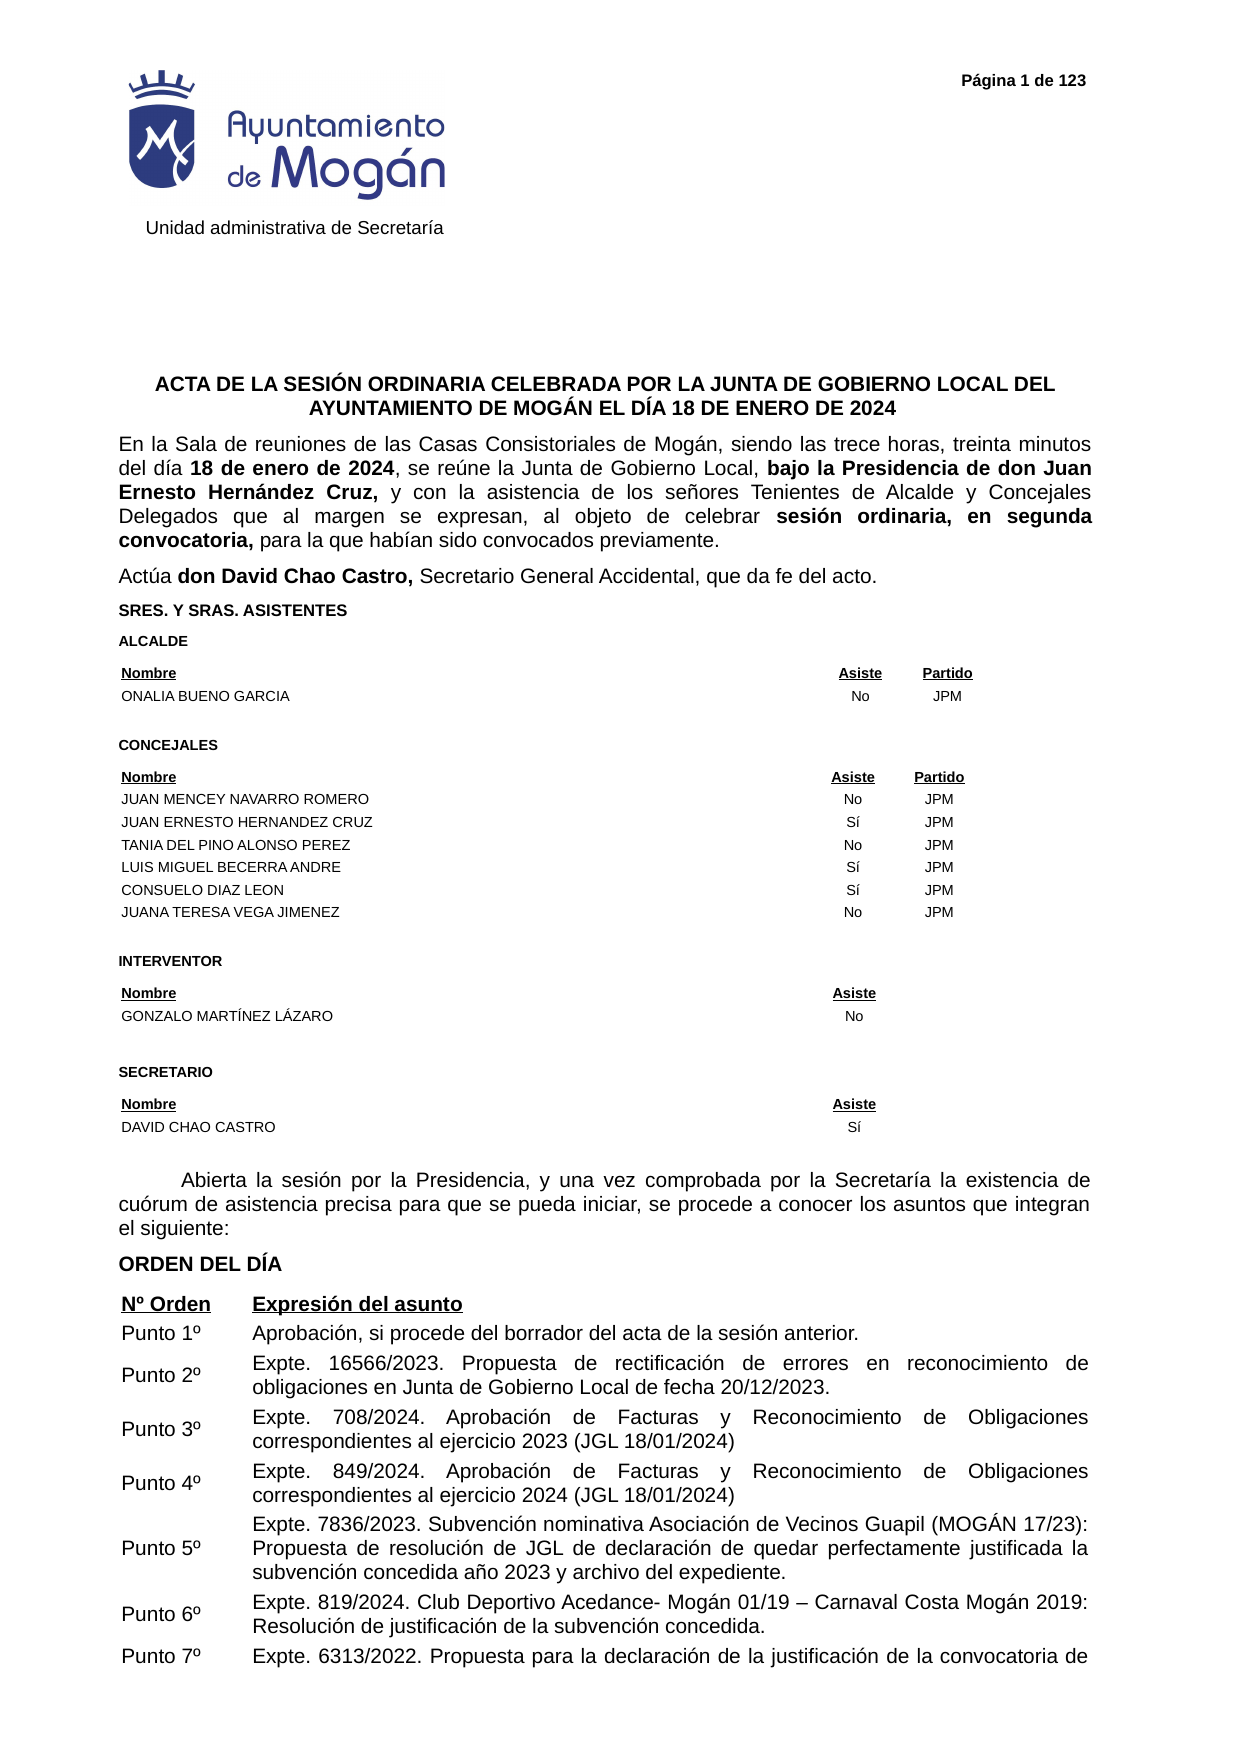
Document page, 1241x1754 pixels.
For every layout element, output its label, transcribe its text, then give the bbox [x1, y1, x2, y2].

text SRES. Y SRAS. ASISTENTES [118, 601, 1092, 620]
table_cell JPM [904, 684, 991, 707]
text En la Sala de reuniones de las Casas Consistoriales de Mogán, siendo las trece horas, treinta minutos del día 18 de enero de 2024, se reúne la Junta de Gobierno Local, bajo la Presidencia de don Juan Ernesto Hernández Cruz, y con la asistencia de los señores Tenientes de Alcalde y Concejales Delegados que al margen se expresan, al objeto de celebrar sesión ordinaria, en segunda convocatoria, para la que habían sido convocados previamente. [118, 432, 1092, 552]
picture [128, 70, 445, 206]
table_cell Punto 1º [118, 1318, 249, 1348]
table_cell Punto 4º [118, 1456, 249, 1509]
table_header Asiste [817, 662, 904, 684]
table_cell JUAN MENCEY NAVARRO ROMERO [118, 788, 809, 811]
table_cell JPM [896, 833, 982, 856]
table_cell Punto 2º [118, 1348, 249, 1402]
table_header Nombre [118, 765, 809, 788]
table_header Partido [904, 662, 991, 684]
table_cell Expte. 7836/2023. Subvención nominativa Asociación de Vecinos Guapil (MOGÁN 17/23): Propuesta de resolución de JGL de declaración de quedar perfectamente justificada la subvención concedida año 2023 y archivo del expediente. [249, 1509, 1092, 1587]
table_cell No [810, 788, 896, 811]
table_cell JUAN ERNESTO HERNANDEZ CRUZ [118, 811, 809, 833]
table_header Nombre [118, 1093, 811, 1116]
table_cell JUANA TERESA VEGA JIMENEZ [118, 901, 809, 924]
table_cell Expte. 6313/2022. Propuesta para la declaración de la justificación de la convocatoria de [249, 1641, 1092, 1671]
table_cell JPM [896, 811, 982, 833]
table_cell Punto 3º [118, 1402, 249, 1456]
text CONCEJALES [118, 736, 1092, 753]
text SECRETARIO [118, 1064, 1092, 1081]
table_cell Expte. 16566/2023. Propuesta de rectificación de errores en reconocimiento de obligaciones en Junta de Gobierno Local de fecha 20/12/2023. [249, 1348, 1092, 1402]
table_cell Sí [810, 856, 896, 878]
table_cell Sí [810, 811, 896, 833]
table_cell No [810, 833, 896, 856]
table_cell GONZALO MARTÍNEZ LÁZARO [118, 1005, 811, 1027]
table_header Nombre [118, 662, 817, 684]
text Abierta la sesión por la Presidencia, y una vez comprobada por la Secretaría la existencia de cuórum de asistencia precisa para que se pueda iniciar, se procede a conocer los asuntos que integran el siguiente: [118, 1168, 1092, 1239]
table_header Expresión del asunto [249, 1289, 1092, 1318]
table_cell LUIS MIGUEL BECERRA ANDRE [118, 856, 809, 878]
table_cell Expte. 819/2024. Club Deportivo Acedance- Mogán 01/19 – Carnaval Costa Mogán 2019: Resolución de justificación de la subvención concedida. [249, 1587, 1092, 1641]
table_cell Aprobación, si procede del borrador del acta de la sesión anterior. [249, 1318, 1092, 1348]
table_header Partido [897, 982, 984, 1005]
text INTERVENTOR [118, 953, 1092, 970]
table_cell Expte. 849/2024. Aprobación de Facturas y Reconocimiento de Obligaciones correspondientes al ejercicio 2024 (JGL 18/01/2024) [249, 1456, 1092, 1509]
table_cell JPM [896, 856, 982, 878]
table_cell Sí [811, 1116, 897, 1138]
table_cell Punto 6º [118, 1587, 249, 1641]
table_cell ONALIA BUENO GARCIA [118, 684, 817, 707]
table_cell . [897, 1116, 984, 1138]
table_cell Punto 7º [118, 1641, 249, 1671]
table_cell Expte. 708/2024. Aprobación de Facturas y Reconocimiento de Obligaciones correspondientes al ejercicio 2023 (JGL 18/01/2024) [249, 1402, 1092, 1456]
text Actúa don David Chao Castro, Secretario General Accidental, que da fe del acto. [118, 564, 1092, 588]
table_cell TANIA DEL PINO ALONSO PEREZ [118, 833, 809, 856]
table_header Asiste [811, 982, 897, 1005]
table_cell No [810, 901, 896, 924]
table_header Nº Orden [118, 1289, 249, 1318]
table_cell Sí [810, 879, 896, 901]
table_header Asiste [810, 765, 896, 788]
table_header Partido [896, 765, 982, 788]
text ALCALDE [118, 632, 1092, 649]
table_cell CONSUELO DIAZ LEON [118, 879, 809, 901]
text ACTA DE LA SESIÓN ORDINARIA CELEBRADA POR LA JUNTA DE GOBIERNO LOCAL DEL AYUNTAMIENTO DE MOGÁN EL DÍA 18 DE ENERO DE 2024 [118, 372, 1092, 420]
table_cell No [817, 684, 904, 707]
table_cell Punto 5º [118, 1509, 249, 1587]
table_cell DAVID CHAO CASTRO [118, 1116, 811, 1138]
table_cell JPM [896, 901, 982, 924]
table_header Partido [897, 1093, 984, 1116]
table_cell JPM [896, 788, 982, 811]
table_header Asiste [811, 1093, 897, 1116]
table_cell . [897, 1005, 984, 1027]
table_cell JPM [896, 879, 982, 901]
table_cell No [811, 1005, 897, 1027]
table_header Nombre [118, 982, 811, 1005]
text ORDEN DEL DÍA [118, 1252, 1092, 1276]
